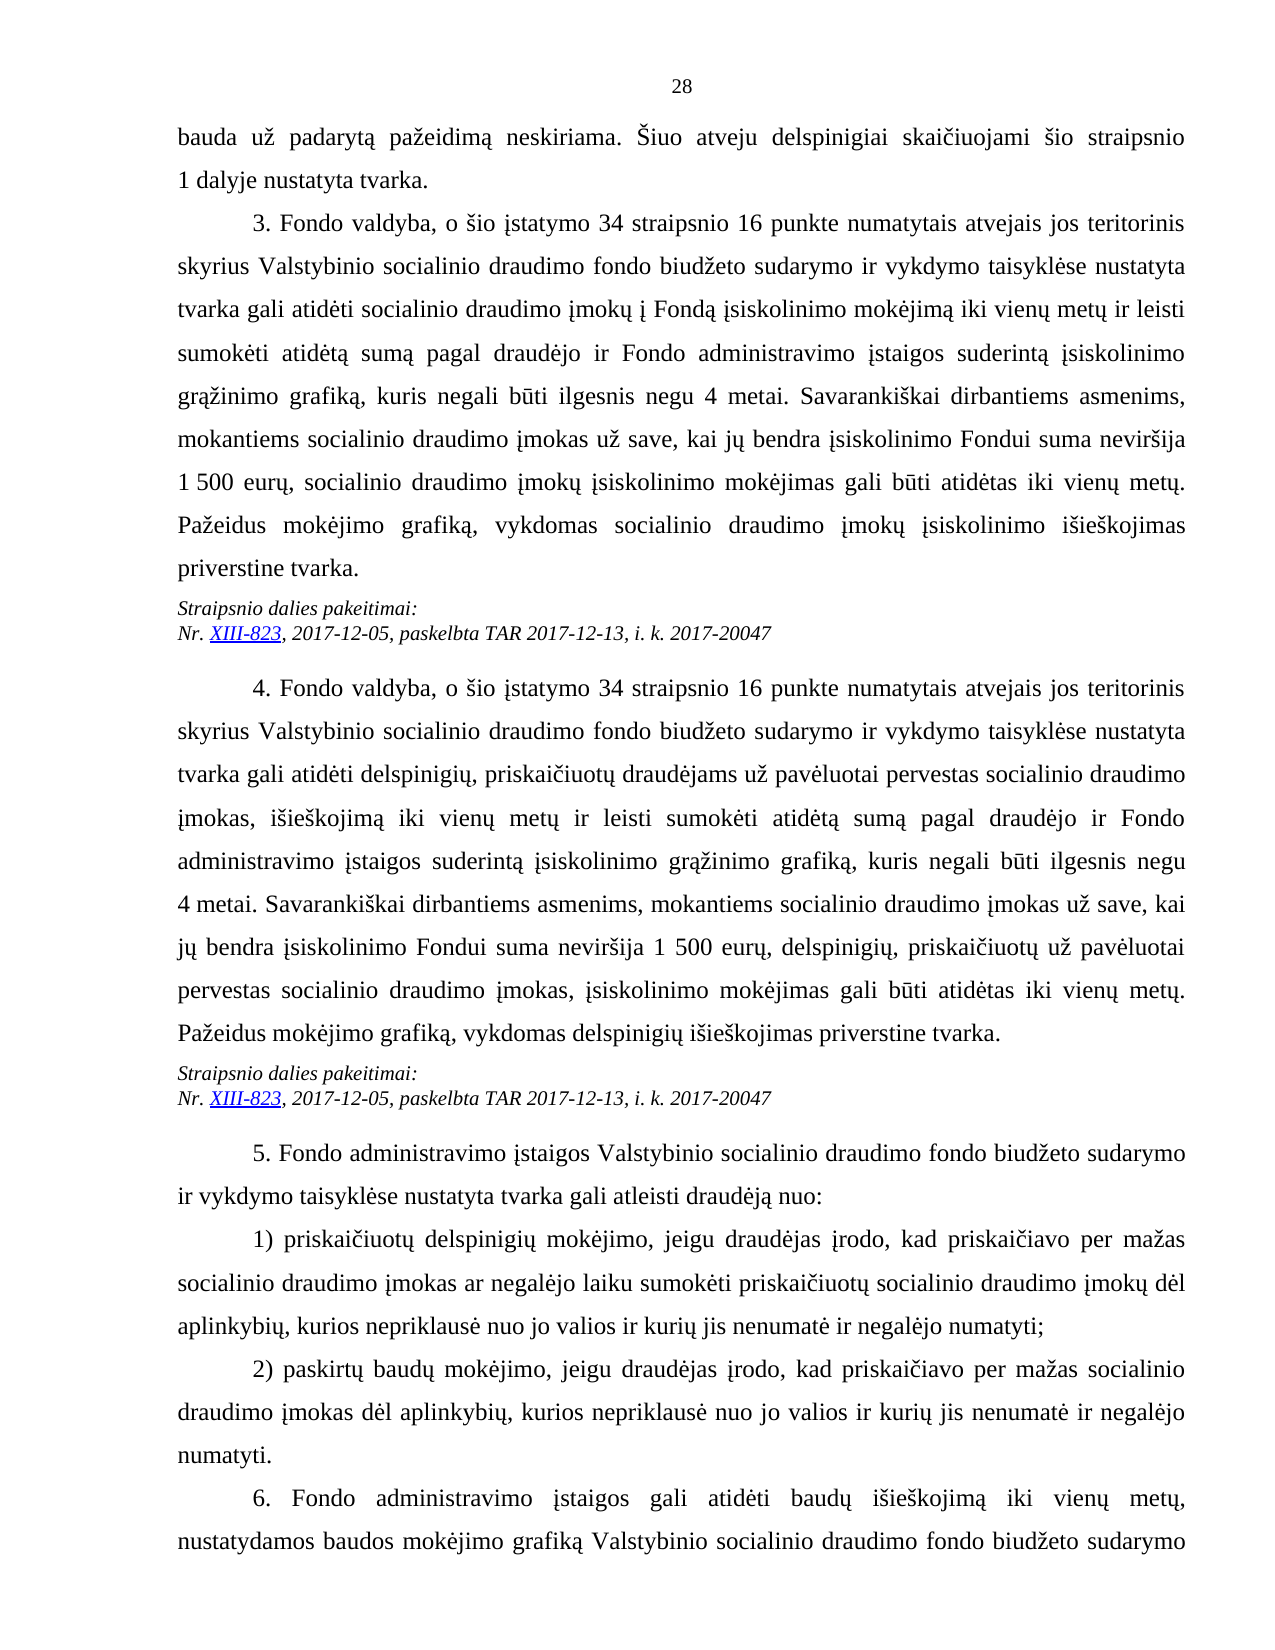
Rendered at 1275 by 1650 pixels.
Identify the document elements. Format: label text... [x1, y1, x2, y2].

text 1) priskaičiuotų delspinigių mokėjimo, jeigu draudėjas įrodo, kad priskaičiavo per mažas socialinio draudimo įmokas ar negalėjo laiku sumokėti priskaičiuotų socialinio draudimo įmokų dėl aplinkybių, kurios nepriklausė nuo jo valios ir kurių jis nenumatė ir negalėjo numatyti; [177, 1224, 1186, 1339]
text bauda už padarytą pažeidimą neskiriama. Šiuo atveju delspinigiai skaičiuojami šio straipsnio 1 dalyje nustatyta tvarka. [177, 122, 1186, 194]
text 6. Fondo administravimo įstaigos gali atidėti baudų išieškojimą iki vienų metų, nustatydamos baudos mokėjimo grafiką Valstybinio socialinio draudimo fondo biudžeto sudarymo [177, 1483, 1186, 1555]
text Straipsnio dalies pakeitimai: [177, 596, 1186, 620]
text Nr. XIII-823, 2017-12-05, paskelbta TAR 2017-12-13, i. k. 2017-20047 [177, 1085, 1186, 1109]
text Straipsnio dalies pakeitimai: [177, 1061, 1186, 1085]
text 2) paskirtų baudų mokėjimo, jeigu draudėjas įrodo, kad priskaičiavo per mažas socialinio draudimo įmokas dėl aplinkybių, kurios nepriklausė nuo jo valios ir kurių jis nenumatė ir negalėjo numatyti. [177, 1354, 1186, 1469]
text 3. Fondo valdyba, o šio įstatymo 34 straipsnio 16 punkte numatytais atvejais jos teritorinis skyrius Valstybinio socialinio draudimo fondo biudžeto sudarymo ir vykdymo taisyklėse nustatyta tvarka gali atidėti socialinio draudimo įmokų į Fondą įsiskolinimo mokėjimą iki vienų metų ir leisti sumokėti atidėtą sumą pagal draudėjo ir Fondo administravimo įstaigos suderintą įsiskolinimo grąžinimo grafiką, kuris negali būti ilgesnis negu 4 metai. Savarankiškai dirbantiems asmenims, mokantiems socialinio draudimo įmokas už save, kai jų bendra įsiskolinimo Fondui suma neviršija 1 500 eurų, socialinio draudimo įmokų įsiskolinimo mokėjimas gali būti atidėtas iki vienų metų. Pažeidus mokėjimo grafiką, vykdomas socialinio draudimo įmokų įsiskolinimo išieškojimas priverstine tvarka. [177, 208, 1186, 582]
text 5. Fondo administravimo įstaigos Valstybinio socialinio draudimo fondo biudžeto sudarymo ir vykdymo taisyklėse nustatyta tvarka gali atleisti draudėją nuo: [177, 1138, 1186, 1210]
text Nr. XIII-823, 2017-12-05, paskelbta TAR 2017-12-13, i. k. 2017-20047 [177, 620, 1186, 644]
text 4. Fondo valdyba, o šio įstatymo 34 straipsnio 16 punkte numatytais atvejais jos teritorinis skyrius Valstybinio socialinio draudimo fondo biudžeto sudarymo ir vykdymo taisyklėse nustatyta tvarka gali atidėti delspinigių, priskaičiuotų draudėjams už pavėluotai pervestas socialinio draudimo įmokas, išieškojimą iki vienų metų ir leisti sumokėti atidėtą sumą pagal draudėjo ir Fondo administravimo įstaigos suderintą įsiskolinimo grąžinimo grafiką, kuris negali būti ilgesnis negu 4 metai. Savarankiškai dirbantiems asmenims, mokantiems socialinio draudimo įmokas už save, kai jų bendra įsiskolinimo Fondui suma neviršija 1 500 eurų, delspinigių, priskaičiuotų už pavėluotai pervestas socialinio draudimo įmokas, įsiskolinimo mokėjimas gali būti atidėtas iki vienų metų. Pažeidus mokėjimo grafiką, vykdomas delspinigių išieškojimas priverstine tvarka. [177, 673, 1186, 1047]
